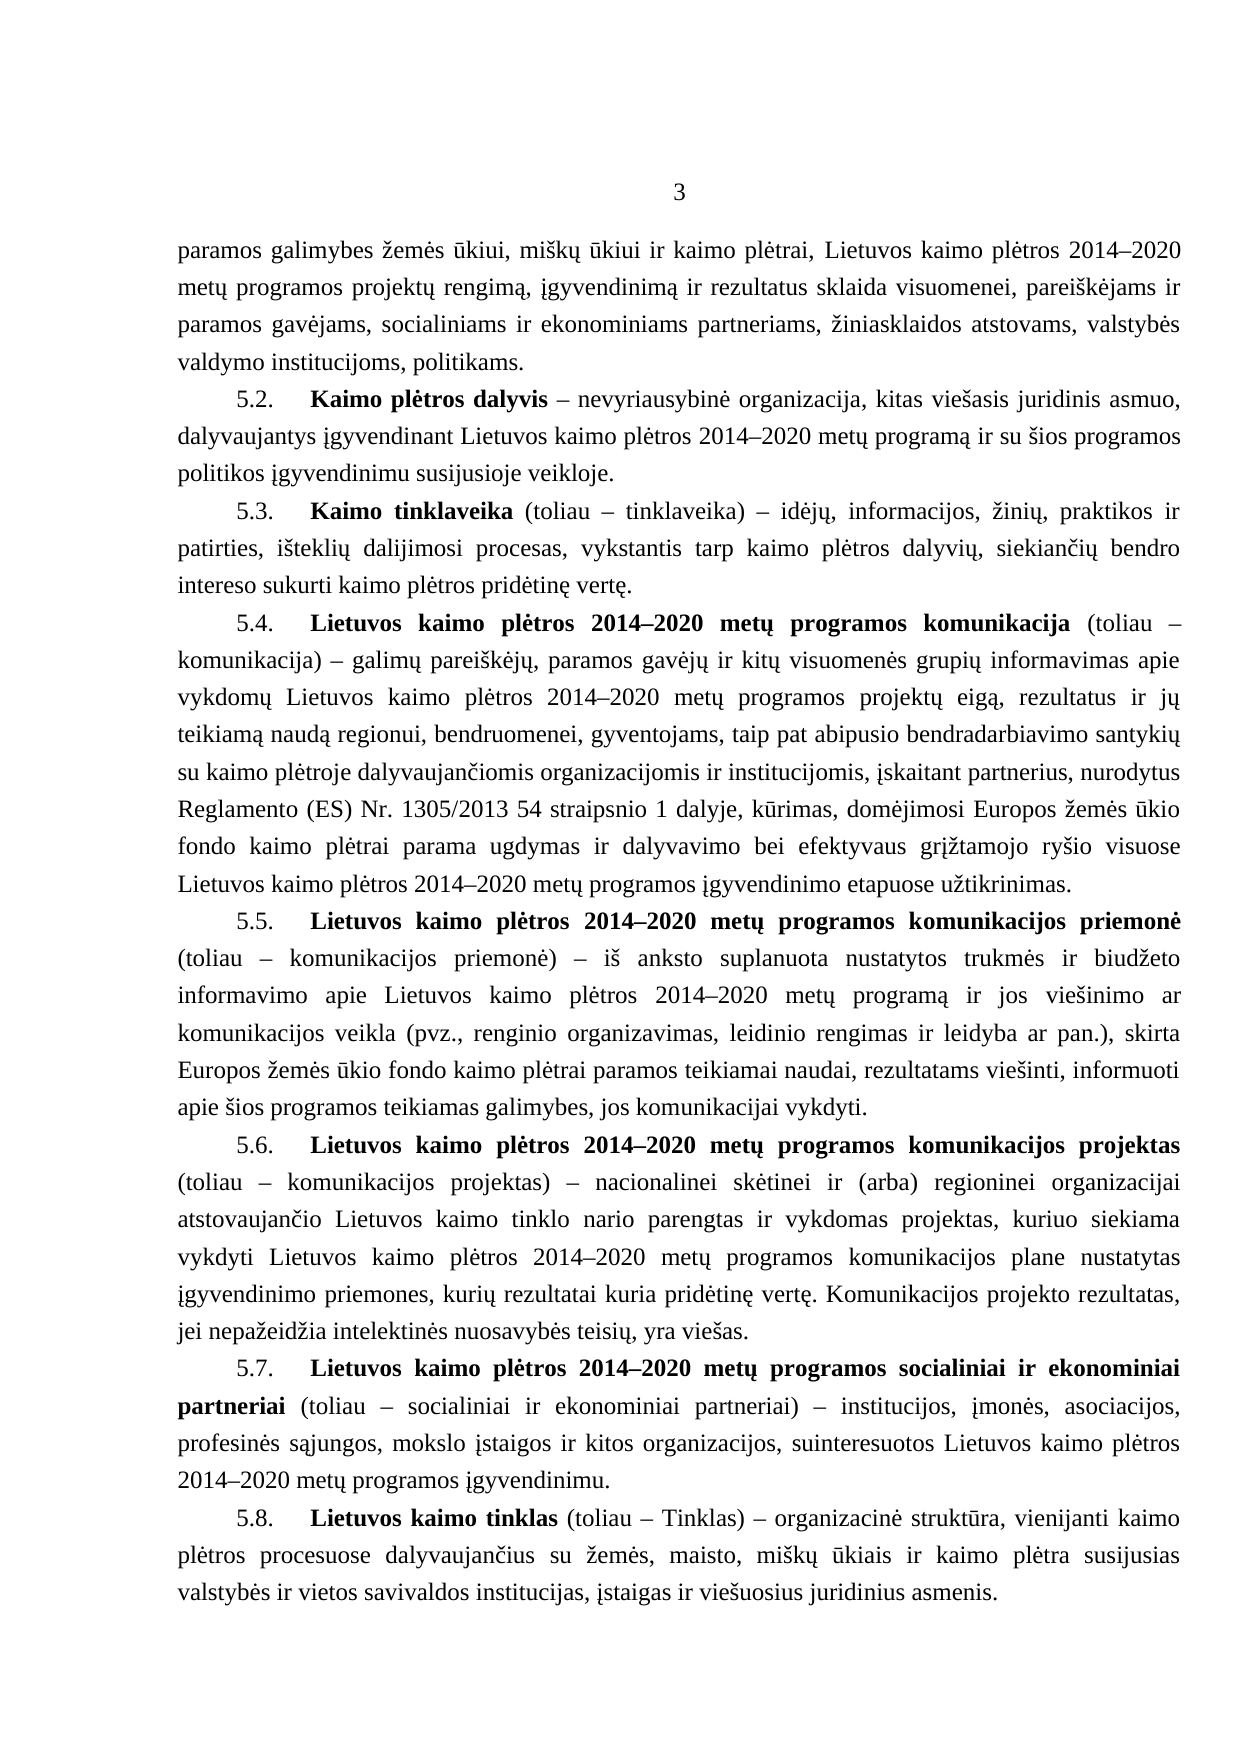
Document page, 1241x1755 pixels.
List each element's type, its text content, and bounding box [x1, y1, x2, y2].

text 5.2. Kaimo plėtros dalyvis – nevyriausybinė organizacija, kitas viešasis juridinis asmuo, dalyvaujantys įgyvendinant Lietuvos kaimo plėtros 2014–2020 metų programą ir su šios programos politikos įgyvendinimu susijusioje veikloje. [177, 384, 1181, 487]
text 5.8. Lietuvos kaimo tinklas (toliau – Tinklas) – organizacinė struktūra, vienijanti kaimo plėtros procesuose dalyvaujančius su žemės, maisto, miškų ūkiais ir kaimo plėtra susijusias valstybės ir vietos savivaldos institucijas, įstaigas ir viešuosius juridinius asmenis. [177, 1503, 1181, 1606]
text 5.4. Lietuvos kaimo plėtros 2014–2020 metų programos komunikacija (toliau – komunikacija) – galimų pareiškėjų, paramos gavėjų ir kitų visuomenės grupių informavimas apie vykdomų Lietuvos kaimo plėtros 2014–2020 metų programos projektų eigą, rezultatus ir jų teikiamą naudą regionui, bendruomenei, gyventojams, taip pat abipusio bendradarbiavimo santykių su kaimo plėtroje dalyvaujančiomis organizacijomis ir institucijomis, įskaitant partnerius, nurodytus Reglamento (ES) Nr. 1305/2013 54 straipsnio 1 dalyje, kūrimas, domėjimosi Europos žemės ūkio fondo kaimo plėtrai parama ugdymas ir dalyvavimo bei efektyvaus grįžtamojo ryšio visuose Lietuvos kaimo plėtros 2014–2020 metų programos įgyvendinimo etapuose užtikrinimas. [177, 608, 1181, 897]
text 5.3. Kaimo tinklaveika (toliau – tinklaveika) – idėjų, informacijos, žinių, praktikos ir patirties, išteklių dalijimosi procesas, vykstantis tarp kaimo plėtros dalyvių, siekiančių bendro intereso sukurti kaimo plėtros pridėtinę vertę. [177, 496, 1181, 599]
text 5.6. Lietuvos kaimo plėtros 2014–2020 metų programos komunikacijos projektas (toliau – komunikacijos projektas) – nacionalinei skėtinei ir (arba) regioninei organizacijai atstovaujančio Lietuvos kaimo tinklo nario parengtas ir vykdomas projektas, kuriuo siekiama vykdyti Lietuvos kaimo plėtros 2014–2020 metų programos komunikacijos plane nustatytas įgyvendinimo priemones, kurių rezultatai kuria pridėtinę vertę. Komunikacijos projekto rezultatas, jei nepažeidžia intelektinės nuosavybės teisių, yra viešas. [177, 1130, 1181, 1345]
text 5.5. Lietuvos kaimo plėtros 2014–2020 metų programos komunikacijos priemonė (toliau – komunikacijos priemonė) – iš anksto suplanuota nustatytos trukmės ir biudžeto informavimo apie Lietuvos kaimo plėtros 2014–2020 metų programą ir jos viešinimo ar komunikacijos veikla (pvz., renginio organizavimas, leidinio rengimas ir leidyba ar pan.), skirta Europos žemės ūkio fondo kaimo plėtrai paramos teikiamai naudai, rezultatams viešinti, informuoti apie šios programos teikiamas galimybes, jos komunikacijai vykdyti. [177, 906, 1181, 1121]
text paramos galimybes žemės ūkiui, miškų ūkiui ir kaimo plėtrai, Lietuvos kaimo plėtros 2014–2020 metų programos projektų rengimą, įgyvendinimą ir rezultatus sklaida visuomenei, pareiškėjams ir paramos gavėjams, socialiniams ir ekonominiams partneriams, žiniasklaidos atstovams, valstybės valdymo institucijoms, politikams. [177, 235, 1181, 375]
text 5.7. Lietuvos kaimo plėtros 2014–2020 metų programos socialiniai ir ekonominiai partneriai (toliau – socialiniai ir ekonominiai partneriai) – institucijos, įmonės, asociacijos, profesinės sąjungos, mokslo įstaigos ir kitos organizacijos, suinteresuotos Lietuvos kaimo plėtros 2014–2020 metų programos įgyvendinimu. [177, 1353, 1181, 1494]
